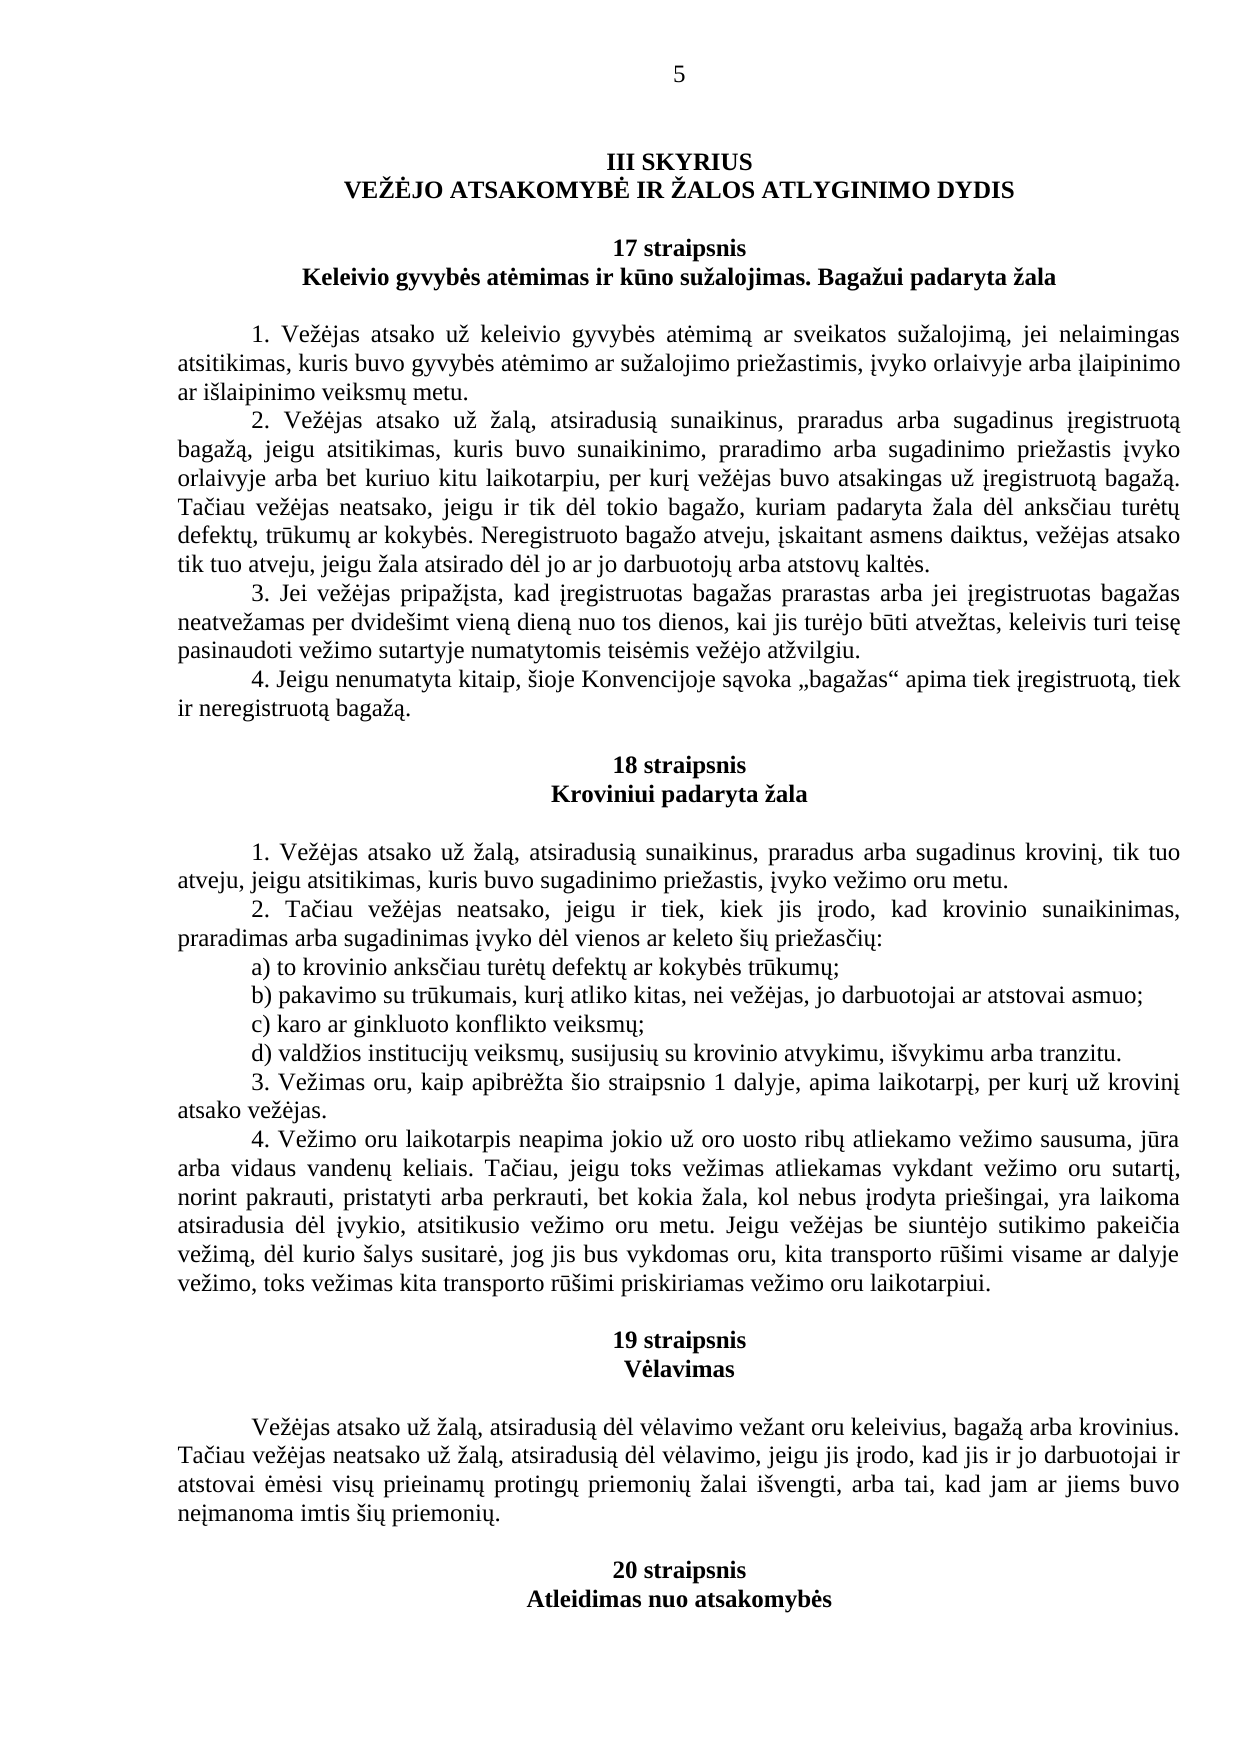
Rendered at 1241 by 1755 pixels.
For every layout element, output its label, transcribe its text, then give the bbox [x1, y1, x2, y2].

text d) valdžios institucijų veiksmų, susijusių su krovinio atvykimu, išvykimu arba tranzitu. [177, 1038, 1181, 1067]
text 4. Vežimo oru laikotarpis neapima jokio už oro uosto ribų atliekamo vežimo sausuma, jūra arba vidaus vandenų keliais. Tačiau, jeigu toks vežimas atliekamas vykdant vežimo oru sutartį, norint pakrauti, pristatyti arba perkrauti, bet kokia žala, kol nebus įrodyta priešingai, yra laikoma atsiradusia dėl įvykio, atsitikusio vežimo oru metu. Jeigu vežėjas be siuntėjo sutikimo pakeičia vežimą, dėl kurio šalys susitarė, jog jis bus vykdomas oru, kita transporto rūšimi visame ar dalyje vežimo, toks vežimas kita transporto rūšimi priskiriamas vežimo oru laikotarpiui. [177, 1124, 1181, 1297]
text III SKYRIUS [177, 147, 1181, 176]
text Kroviniui padaryta žala [177, 779, 1181, 808]
text 18 straipsnis [177, 751, 1181, 779]
text 20 straipsnis [177, 1556, 1181, 1584]
text a) to krovinio anksčiau turėtų defektų ar kokybės trūkumų; [177, 952, 1181, 981]
text Atleidimas nuo atsakomybės [177, 1584, 1181, 1613]
text 1. Vežėjas atsako už keleivio gyvybės atėmimą ar sveikatos sužalojimą, jei nelaimingas atsitikimas, kuris buvo gyvybės atėmimo ar sužalojimo priežastimis, įvyko orlaivyje arba įlaipinimo ar išlaipinimo veiksmų metu. [177, 319, 1181, 406]
text Vežėjo atsakomybė ir žalos atlyginimo dydis [177, 176, 1181, 204]
text 17 straipsnis [177, 233, 1181, 262]
text 4. Jeigu nenumatyta kitaip, šioje Konvencijoje sąvoka „bagažas“ apima tiek įregistruotą, tiek ir neregistruotą bagažą. [177, 664, 1181, 722]
text 3. Jei vežėjas pripažįsta, kad įregistruotas bagažas prarastas arba jei įregistruotas bagažas neatvežamas per dvidešimt vieną dieną nuo tos dienos, kai jis turėjo būti atvežtas, keleivis turi teisę pasinaudoti vežimo sutartyje numatytomis teisėmis vežėjo atžvilgiu. [177, 578, 1181, 664]
text 3. Vežimas oru, kaip apibrėžta šio straipsnio 1 dalyje, apima laikotarpį, per kurį už krovinį atsako vežėjas. [177, 1067, 1181, 1124]
text 2. Vežėjas atsako už žalą, atsiradusią sunaikinus, praradus arba sugadinus įregistruotą bagažą, jeigu atsitikimas, kuris buvo sunaikinimo, praradimo arba sugadinimo priežastis įvyko orlaivyje arba bet kuriuo kitu laikotarpiu, per kurį vežėjas buvo atsakingas už įregistruotą bagažą. Tačiau vežėjas neatsako, jeigu ir tik dėl tokio bagažo, kuriam padaryta žala dėl anksčiau turėtų defektų, trūkumų ar kokybės. Neregistruoto bagažo atveju, įskaitant asmens daiktus, vežėjas atsako tik tuo atveju, jeigu žala atsirado dėl jo ar jo darbuotojų arba atstovų kaltės. [177, 406, 1181, 578]
text 1. Vežėjas atsako už žalą, atsiradusią sunaikinus, praradus arba sugadinus krovinį, tik tuo atveju, jeigu atsitikimas, kuris buvo sugadinimo priežastis, įvyko vežimo oru metu. [177, 837, 1181, 894]
text Vežėjas atsako už žalą, atsiradusią dėl vėlavimo vežant oru keleivius, bagažą arba krovinius. Tačiau vežėjas neatsako už žalą, atsiradusią dėl vėlavimo, jeigu jis įrodo, kad jis ir jo darbuotojai ir atstovai ėmėsi visų prieinamų protingų priemonių žalai išvengti, arba tai, kad jam ar jiems buvo neįmanoma imtis šių priemonių. [177, 1412, 1181, 1527]
text b) pakavimo su trūkumais, kurį atliko kitas, nei vežėjas, jo darbuotojai ar atstovai asmuo; [177, 981, 1181, 1009]
text 2. Tačiau vežėjas neatsako, jeigu ir tiek, kiek jis įrodo, kad krovinio sunaikinimas, praradimas arba sugadinimas įvyko dėl vienos ar keleto šių priežasčių: [177, 894, 1181, 952]
text Keleivio gyvybės atėmimas ir kūno sužalojimas. Bagažui padaryta žala [177, 262, 1181, 291]
text Vėlavimas [177, 1354, 1181, 1383]
text 19 straipsnis [177, 1326, 1181, 1354]
text c) karo ar ginkluoto konflikto veiksmų; [177, 1009, 1181, 1038]
